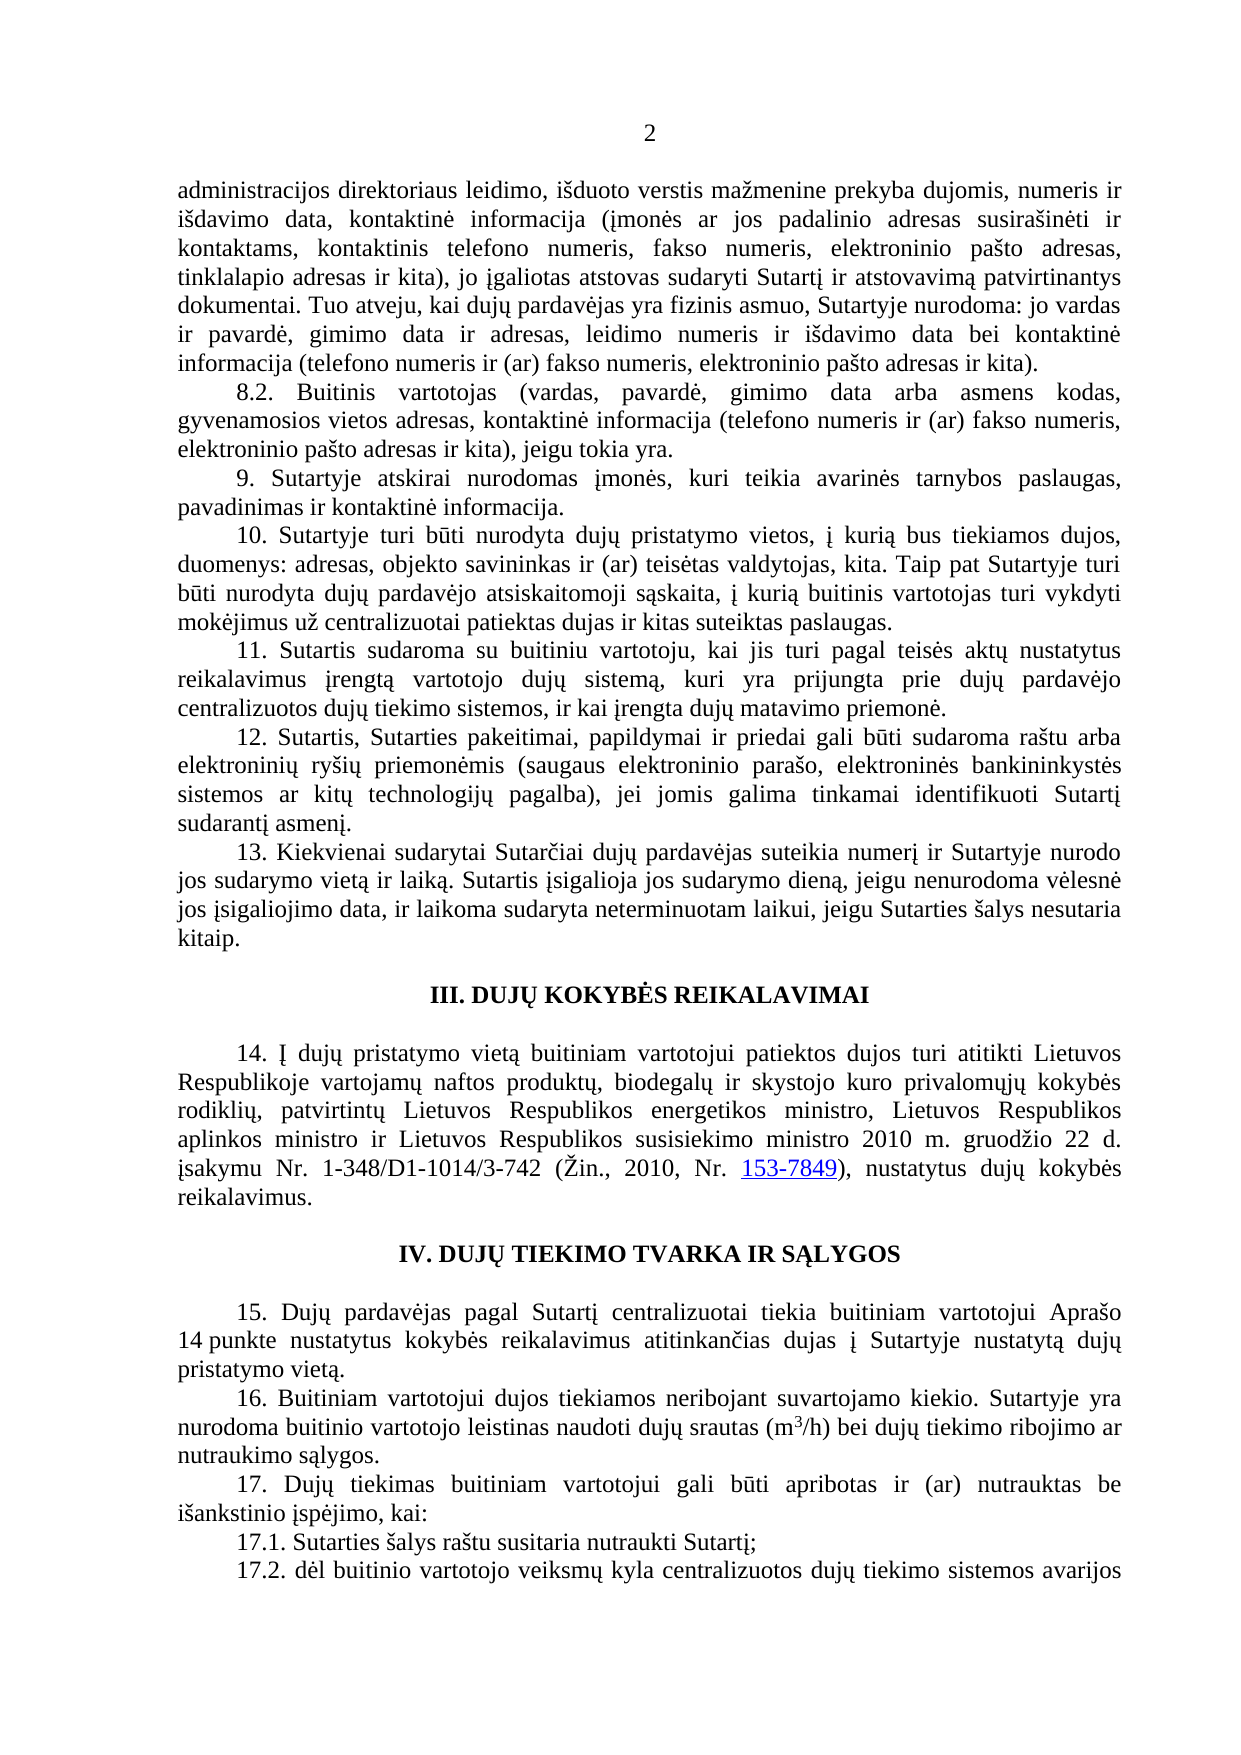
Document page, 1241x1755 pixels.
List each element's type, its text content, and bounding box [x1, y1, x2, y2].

text 11. Sutartis sudaroma su buitiniu vartotoju, kai jis turi pagal teisės aktų nustatytus reikalavimus įrengtą vartotojo dujų sistemą, kuri yra prijungta prie dujų pardavėjo centralizuotos dujų tiekimo sistemos, ir kai įrengta dujų matavimo priemonė. [177, 636, 1122, 722]
text 12. Sutartis, Sutarties pakeitimai, papildymai ir priedai gali būti sudaroma raštu arba elektroninių ryšių priemonėmis (saugaus elektroninio parašo, elektroninės bankininkystės sistemos ar kitų technologijų pagalba), jei jomis galima tinkamai identifikuoti Sutartį sudarantį asmenį. [177, 722, 1122, 837]
text 8.2. Buitinis vartotojas (vardas, pavardė, gimimo data arba asmens kodas, gyvenamosios vietos adresas, kontaktinė informacija (telefono numeris ir (ar) fakso numeris, elektroninio pašto adresas ir kita), jeigu tokia yra. [177, 377, 1122, 463]
text III. dujų kokybės reikalavimai [177, 981, 1122, 1009]
text 16. Buitiniam vartotojui dujos tiekiamos neribojant suvartojamo kiekio. Sutartyje yra nurodoma buitinio vartotojo leistinas naudoti dujų srautas (m3/h) bei dujų tiekimo ribojimo ar nutraukimo sąlygos. [177, 1383, 1122, 1469]
text 10. Sutartyje turi būti nurodyta dujų pristatymo vietos, į kurią bus tiekiamos dujos, duomenys: adresas, objekto savininkas ir (ar) teisėtas valdytojas, kita. Taip pat Sutartyje turi būti nurodyta dujų pardavėjo atsiskaitomoji sąskaita, į kurią buitinis vartotojas turi vykdyti mokėjimus už centralizuotai patiektas dujas ir kitas suteiktas paslaugas. [177, 521, 1122, 636]
text administracijos direktoriaus leidimo, išduoto verstis mažmenine prekyba dujomis, numeris ir išdavimo data, kontaktinė informacija (įmonės ar jos padalinio adresas susirašinėti ir kontaktams, kontaktinis telefono numeris, fakso numeris, elektroninio pašto adresas, tinklalapio adresas ir kita), jo įgaliotas atstovas sudaryti Sutartį ir atstovavimą patvirtinantys dokumentai. Tuo atveju, kai dujų pardavėjas yra fizinis asmuo, Sutartyje nurodoma: jo vardas ir pavardė, gimimo data ir adresas, leidimo numeris ir išdavimo data bei kontaktinė informacija (telefono numeris ir (ar) fakso numeris, elektroninio pašto adresas ir kita). [177, 176, 1122, 377]
text 13. Kiekvienai sudarytai Sutarčiai dujų pardavėjas suteikia numerį ir Sutartyje nurodo jos sudarymo vietą ir laiką. Sutartis įsigalioja jos sudarymo dieną, jeigu nenurodoma vėlesnė jos įsigaliojimo data, ir laikoma sudaryta neterminuotam laikui, jeigu Sutarties šalys nesutaria kitaip. [177, 837, 1122, 952]
text 15. Dujų pardavėjas pagal Sutartį centralizuotai tiekia buitiniam vartotojui Aprašo 14 punkte nustatytus kokybės reikalavimus atitinkančias dujas į Sutartyje nustatytą dujų pristatymo vietą. [177, 1297, 1122, 1383]
text 14. Į dujų pristatymo vietą buitiniam vartotojui patiektos dujos turi atitikti Lietuvos Respublikoje vartojamų naftos produktų, biodegalų ir skystojo kuro privalomųjų kokybės rodiklių, patvirtintų Lietuvos Respublikos energetikos ministro, Lietuvos Respublikos aplinkos ministro ir Lietuvos Respublikos susisiekimo ministro 2010 m. gruodžio 22 d. įsakymu Nr. 1-348/D1-1014/3-742 (Žin., 2010, Nr. 153-7849), nustatytus dujų kokybės reikalavimus. [177, 1038, 1122, 1211]
text 17.1. Sutarties šalys raštu susitaria nutraukti Sutartį; [177, 1527, 1122, 1556]
text IV. DUJŲ TIEKIMO TVARKA IR SĄLYGOS [177, 1239, 1122, 1268]
text 9. Sutartyje atskirai nurodomas įmonės, kuri teikia avarinės tarnybos paslaugas, pavadinimas ir kontaktinė informacija. [177, 463, 1122, 521]
text 17. Dujų tiekimas buitiniam vartotojui gali būti apribotas ir (ar) nutrauktas be išankstinio įspėjimo, kai: [177, 1469, 1122, 1527]
text 17.2. dėl buitinio vartotojo veiksmų kyla centralizuotos dujų tiekimo sistemos avarijos [177, 1556, 1122, 1584]
